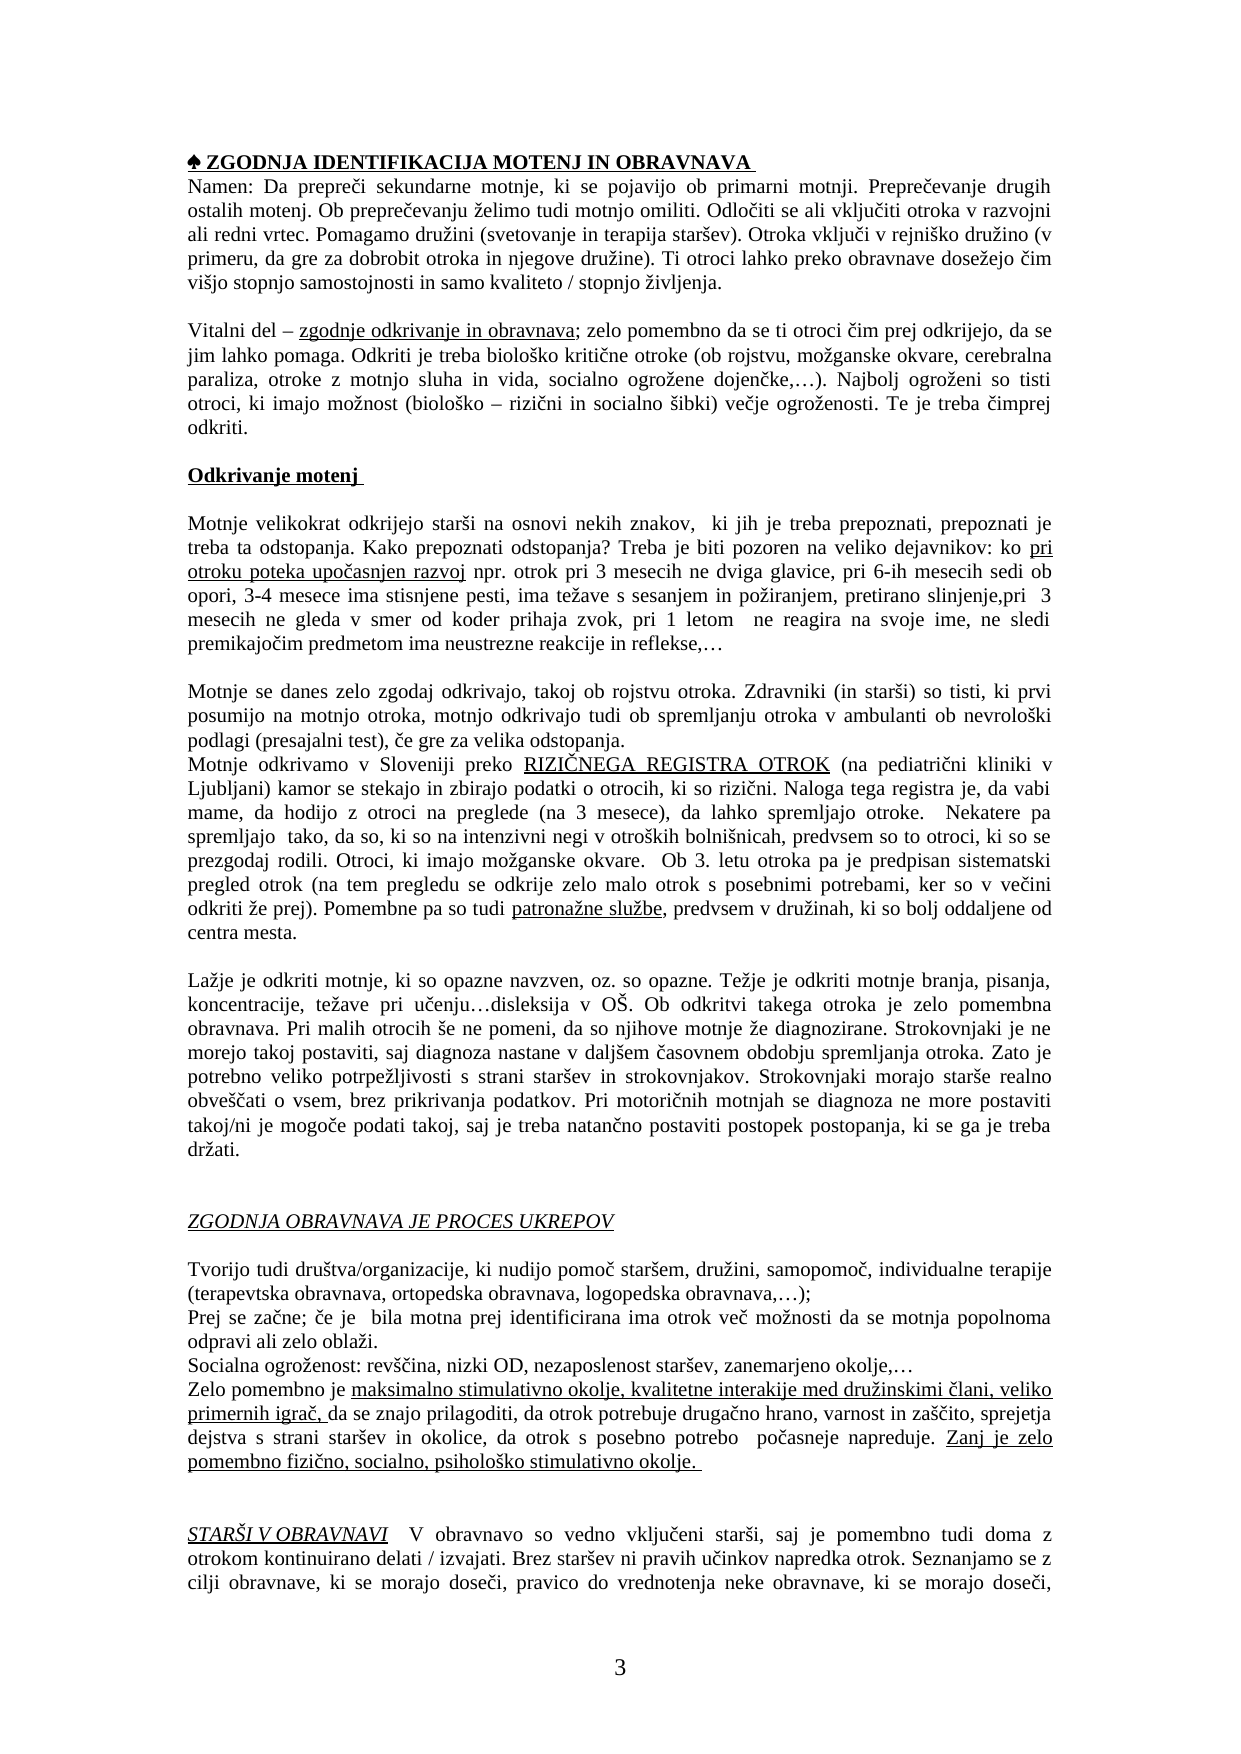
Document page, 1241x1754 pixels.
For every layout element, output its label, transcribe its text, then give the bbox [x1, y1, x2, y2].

text Prej se začne; če je bila motna prej identificirana ima otrok več možnosti da se motnja popolnoma odpravi ali zelo oblaži. [187, 1305, 1053, 1353]
text Lažje je odkriti motnje, ki so opazne navzven, oz. so opazne. Težje je odkriti motnje branja, pisanja, koncentracije, težave pri učenju…disleksija v OŠ. Ob odkritvi takega otroka je zelo pomembna obravnava. Pri malih otrocih še ne pomeni, da so njihove motnje že diagnozirane. Strokovnjaki je ne morejo takoj postaviti, saj diagnoza nastane v daljšem časovnem obdobju spremljanja otroka. Zato je potrebno veliko potrpežljivosti s strani staršev in strokovnjakov. Strokovnjaki morajo starše realno obveščati o vsem, brez prikrivanja podatkov. Pri motoričnih motnjah se diagnoza ne more postaviti takoj/ni je mogoče podati takoj, saj je treba natančno postaviti postopek postopanja, ki se ga je treba držati. [187, 968, 1053, 1161]
text Vitalni del – zgodnje odkrivanje in obravnava; zelo pomembno da se ti otroci čim prej odkrijejo, da se jim lahko pomaga. Odkriti je treba biološko kritične otroke (ob rojstvu, možganske okvare, cerebralna paraliza, otroke z motnjo sluha in vida, socialno ogrožene dojenčke,…). Najbolj ogroženi so tisti otroci, ki imajo možnost (biološko – rizični in socialno šibki) večje ogroženosti. Te je treba čimprej odkriti. [187, 318, 1053, 439]
text Socialna ogroženost: revščina, nizki OD, nezaposlenost staršev, zanemarjeno okolje,… [187, 1353, 1053, 1377]
subtitle ZGODNJA OBRAVNAVA JE PROCES UKREPOV [187, 1209, 1053, 1233]
text Motnje odkrivamo v Sloveniji preko RIZIČNEGA REGISTRA OTROK (na pediatrični kliniki v Ljubljani) kamor se stekajo in zbirajo podatki o otrocih, ki so rizični. Naloga tega registra je, da vabi mame, da hodijo z otroci na preglede (na 3 mesece), da lahko spremljajo otroke. Nekatere pa spremljajo tako, da so, ki so na intenzivni negi v otroških bolnišnicah, predvsem so to otroci, ki so se prezgodaj rodili. Otroci, ki imajo možganske okvare. Ob 3. letu otroka pa je predpisan sistematski pregled otrok (na tem pregledu se odkrije zelo malo otrok s posebnimi potrebami, ker so v večini odkriti že prej). Pomembne pa so tudi patronažne službe, predvsem v družinah, ki so bolj oddaljene od centra mesta. [187, 752, 1053, 944]
subtitle  ZGODNJA IDENTIFIKACIJA MOTENJ IN OBRAVNAVA [187, 150, 1053, 174]
text Namen: Da prepreči sekundarne motnje, ki se pojavijo ob primarni motnji. Preprečevanje drugih ostalih motenj. Ob preprečevanju želimo tudi motnjo omiliti. Odločiti se ali vključiti otroka v razvojni ali redni vrtec. Pomagamo družini (svetovanje in terapija staršev). Otroka vključi v rejniško družino (v primeru, da gre za dobrobit otroka in njegove družine). Ti otroci lahko preko obravnave dosežejo čim višjo stopnjo samostojnosti in samo kvaliteto / stopnjo življenja. [187, 174, 1053, 294]
text Odkrivanje motenj [187, 463, 1053, 487]
text Motnje velikokrat odkrijejo starši na osnovi nekih znakov, ki jih je treba prepoznati, prepoznati je treba ta odstopanja. Kako prepoznati odstopanja? Treba je biti pozoren na veliko dejavnikov: ko pri otroku poteka upočasnjen razvoj npr. otrok pri 3 mesecih ne dviga glavice, pri 6-ih mesecih sedi ob opori, 3-4 mesece ima stisnjene pesti, ima težave s sesanjem in požiranjem, pretirano slinjenje,pri 3 mesecih ne gleda v smer od koder prihaja zvok, pri 1 letom ne reagira na svoje ime, ne sledi premikajočim predmetom ima neustrezne reakcije in reflekse,… [187, 511, 1053, 655]
text Tvorijo tudi društva/organizacije, ki nudijo pomoč staršem, družini, samopomoč, individualne terapije (terapevtska obravnava, ortopedska obravnava, logopedska obravnava,…); [187, 1257, 1053, 1305]
text Zelo pomembno je maksimalno stimulativno okolje, kvalitetne interakije med družinskimi člani, veliko primernih igrač, da se znajo prilagoditi, da otrok potrebuje drugačno hrano, varnost in zaščito, sprejetja dejstva s strani staršev in okolice, da otrok s posebno potrebo počasneje napreduje. Zanj je zelo pomembno fizično, socialno, psihološko stimulativno okolje. [187, 1377, 1053, 1473]
text Motnje se danes zelo zgodaj odkrivajo, takoj ob rojstvu otroka. Zdravniki (in starši) so tisti, ki prvi posumijo na motnjo otroka, motnjo odkrivajo tudi ob spremljanju otroka v ambulanti ob nevrološki podlagi (presajalni test), če gre za velika odstopanja. [187, 679, 1053, 752]
text STARŠI V OBRAVNAVI V obravnavo so vedno vključeni starši, saj je pomembno tudi doma z otrokom kontinuirano delati / izvajati. Brez staršev ni pravih učinkov napredka otrok. Seznanjamo se z cilji obravnave, ki se morajo doseči, pravico do vrednotenja neke obravnave, ki se morajo doseči, [187, 1522, 1053, 1594]
